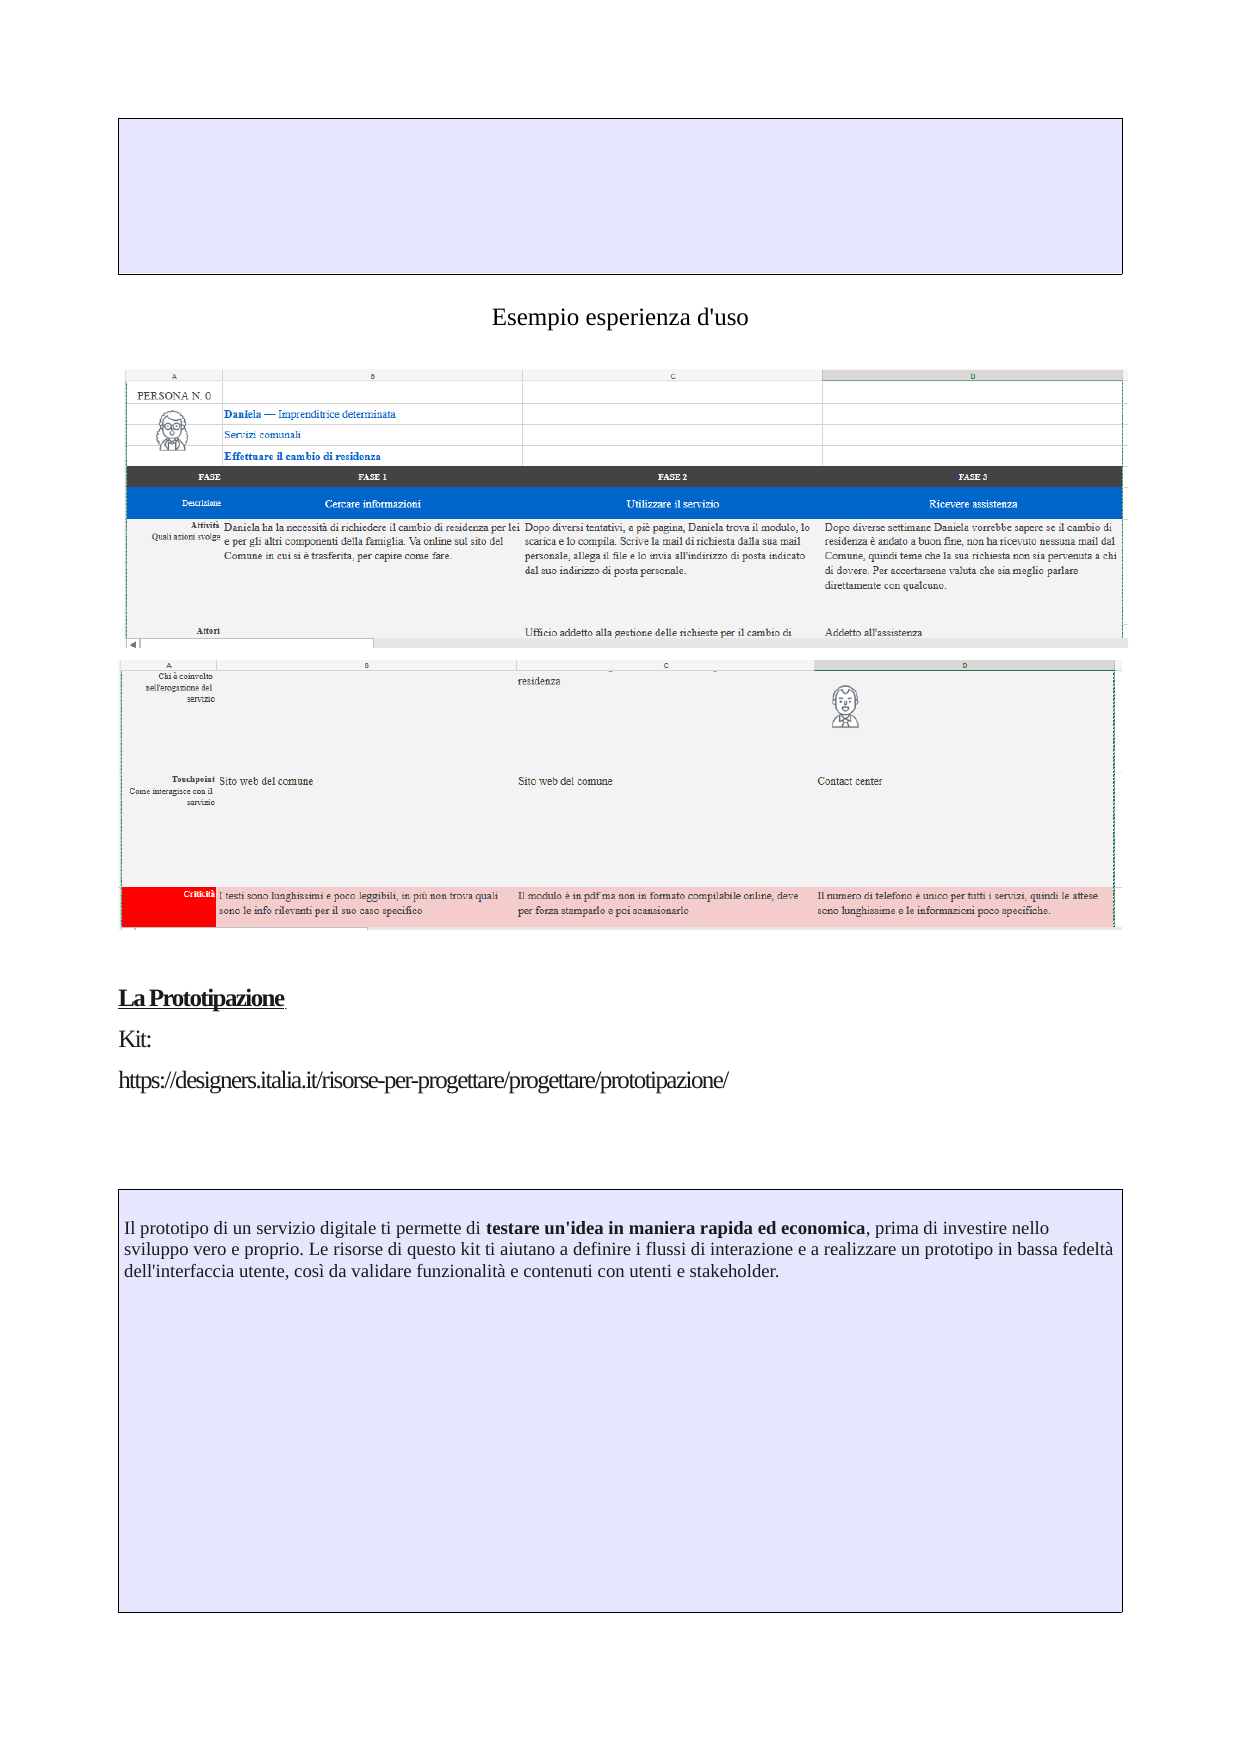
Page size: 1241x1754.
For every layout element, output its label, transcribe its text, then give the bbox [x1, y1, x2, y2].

text Esempio esperienza d'uso [118, 302, 1122, 331]
text https://designers.italia.it/risorse-per-progettare/progettare/prototipazione/ [118, 1065, 1122, 1094]
table_header [119, 119, 1122, 273]
text Kit: [118, 1024, 1122, 1053]
picture [118, 660, 1123, 930]
table_header Il prototipo di un servizio digitale ti permette di testare un'idea in maniera rapida ed economica, prima di investire nello sviluppo vero e proprio. Le risorse di questo kit ti aiutano a definire i flussi di interazione e a realizzare un prototipo in bassa fedeltà dell'interfaccia utente, così da validare funzionalità e contenuti con utenti e stakeholder. [119, 1190, 1122, 1612]
subtitle La Prototipazione [118, 983, 1122, 1012]
picture [124, 369, 1129, 648]
